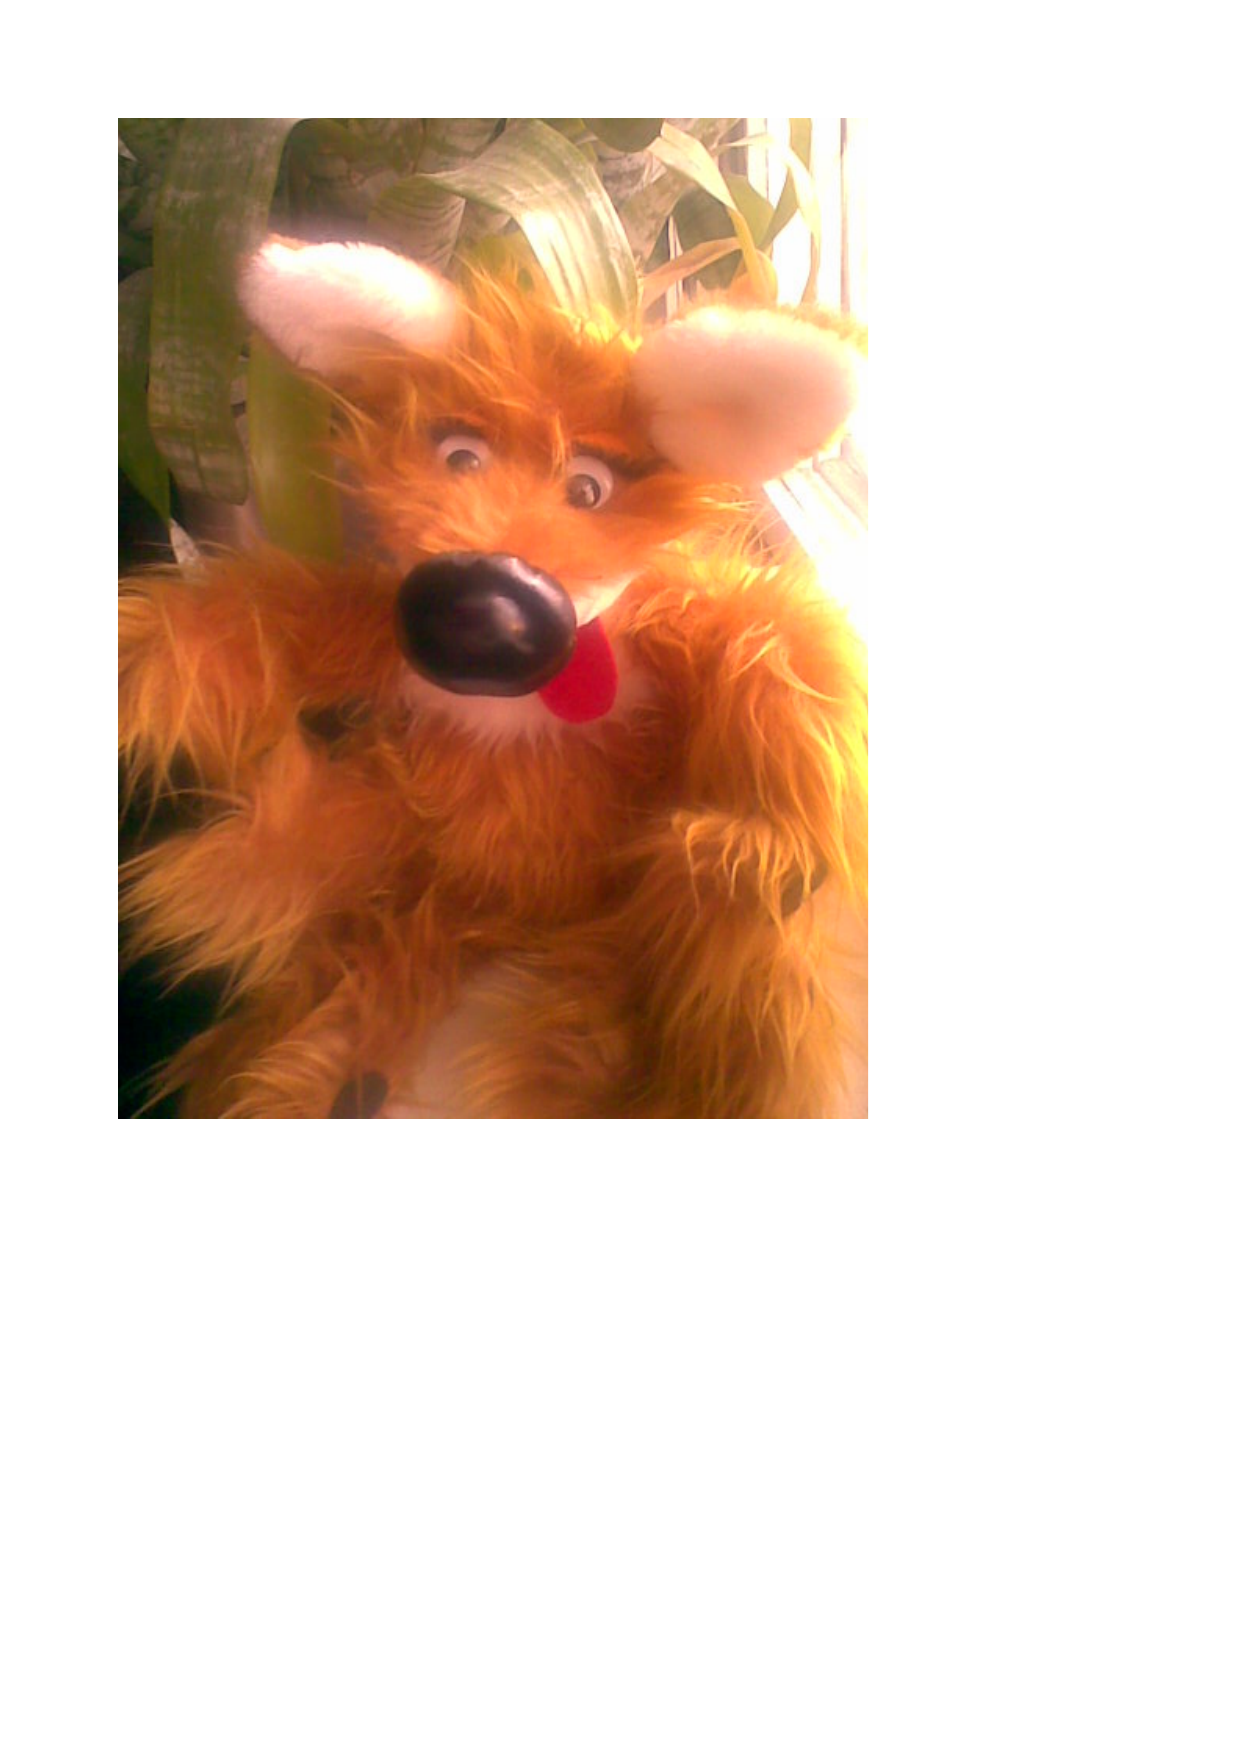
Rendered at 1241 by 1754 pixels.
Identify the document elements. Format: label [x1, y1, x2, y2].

picture [118, 118, 869, 1119]
